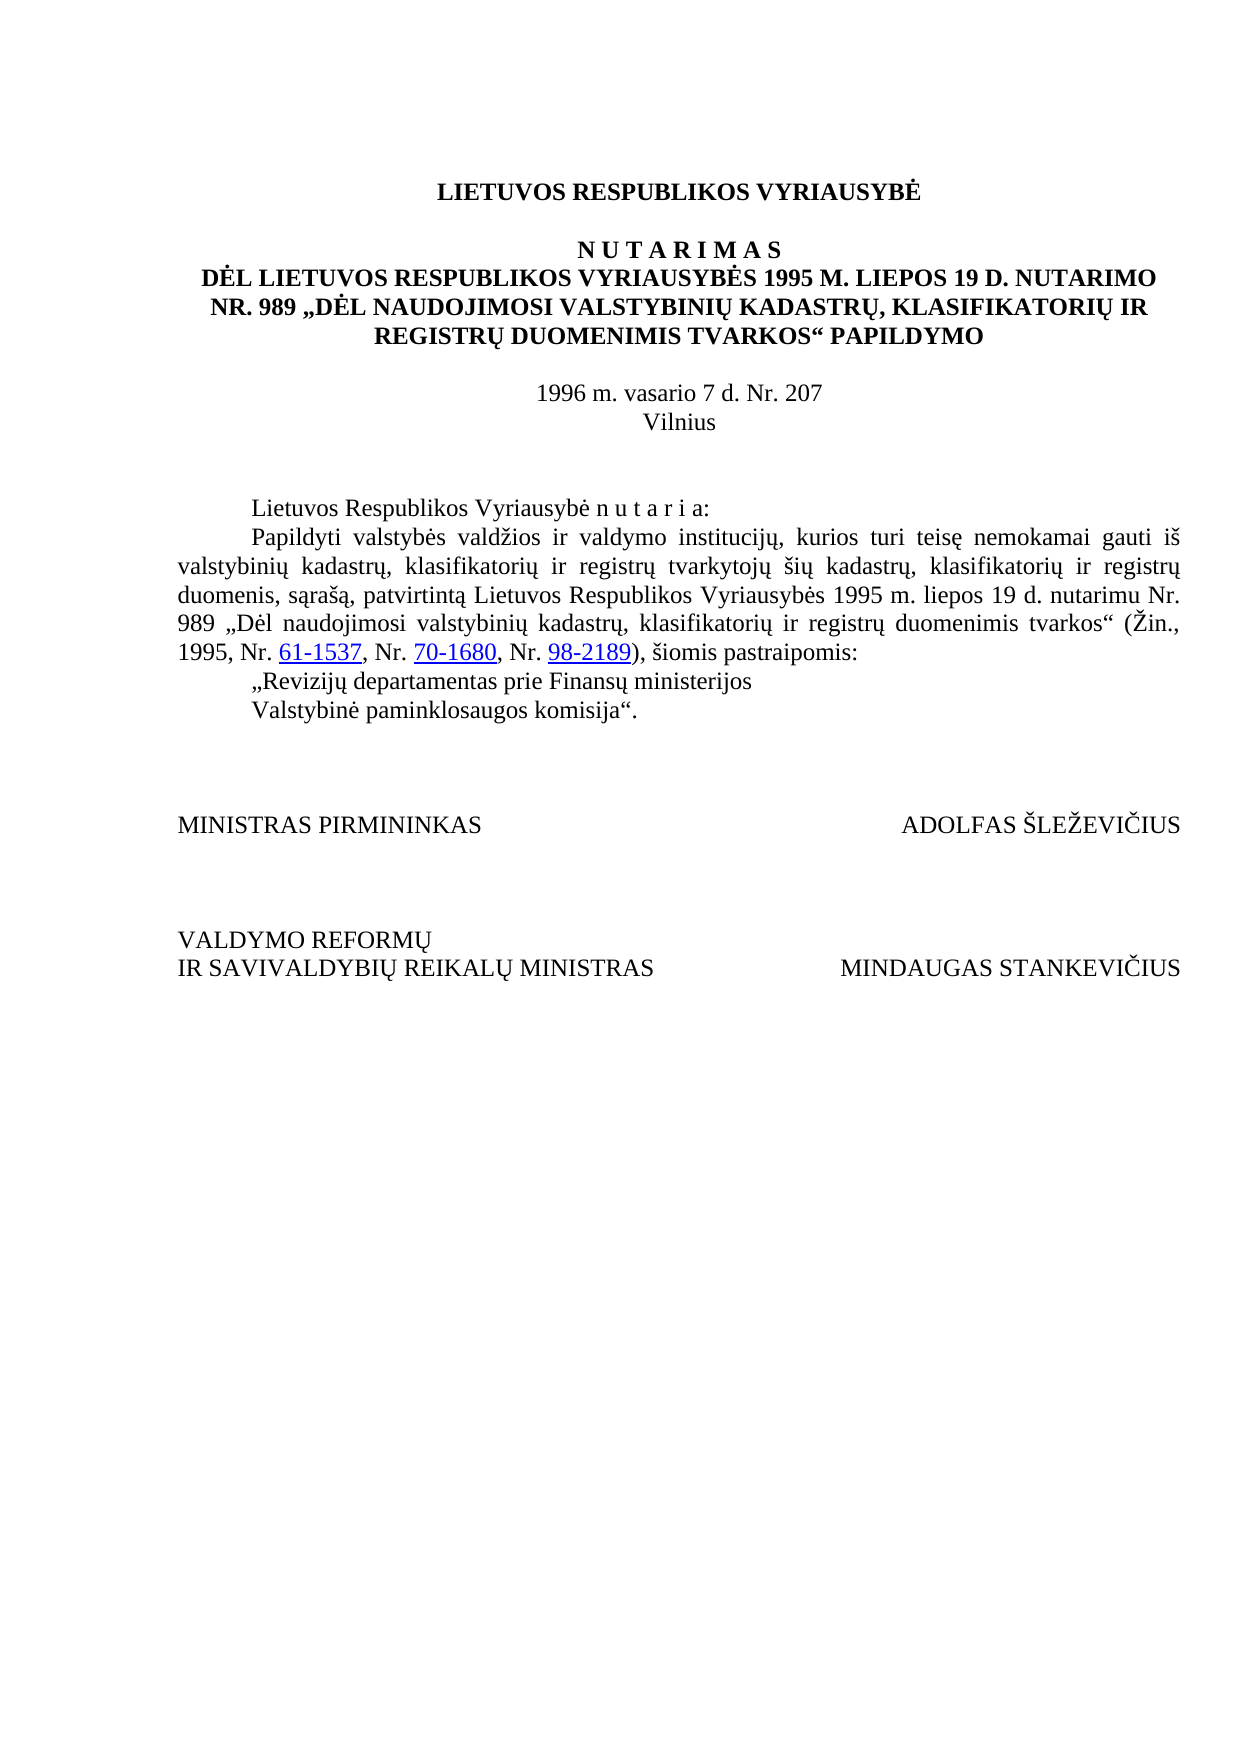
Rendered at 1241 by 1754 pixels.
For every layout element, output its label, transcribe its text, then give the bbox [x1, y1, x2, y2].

text IR SAVIVALDYBIŲ REIKALŲ MINISTRAS MINDAUGAS STANKEVIČIUS [177, 953, 1181, 982]
text LIETUVOS RESPUBLIKOS VYRIAUSYBĖ [177, 177, 1181, 206]
text Papildyti valstybės valdžios ir valdymo institucijų, kurios turi teisę nemokamai gauti iš valstybinių kadastrų, klasifikatorių ir registrų tvarkytojų šių kadastrų, klasifikatorių ir registrų duomenis, sąrašą, patvirtintą Lietuvos Respublikos Vyriausybės 1995 m. liepos 19 d. nutarimu Nr. 989 „Dėl naudojimosi valstybinių kadastrų, klasifikatorių ir registrų duomenimis tvarkos“ (Žin., 1995, Nr. 61-1537, Nr. 70-1680, Nr. 98-2189), šiomis pastraipomis: [177, 522, 1181, 666]
text Valstybinė paminklosaugos komisija“. [177, 695, 1181, 723]
text „Revizijų departamentas prie Finansų ministerijos [177, 666, 1181, 695]
text DĖL LIETUVOS RESPUBLIKOS VYRIAUSYBĖS 1995 M. LIEPOS 19 D. NUTARIMO NR. 989 „DĖL NAUDOJIMOSI VALSTYBINIŲ KADASTRŲ, KLASIFIKATORIŲ IR REGISTRŲ DUOMENIMIS TVARKOS“ PAPILDYMO [177, 263, 1181, 350]
text N U T A R I M A S [177, 235, 1181, 263]
text MINISTRAS PIRMININKAS ADOLFAS ŠLEŽEVIČIUS [177, 810, 1181, 838]
text 1996 m. vasario 7 d. Nr. 207 [177, 378, 1181, 407]
text Lietuvos Respublikos Vyriausybė nutaria: [177, 493, 1181, 522]
text VALDYMO REFORMŲ [177, 925, 1181, 953]
text Vilnius [177, 407, 1181, 436]
